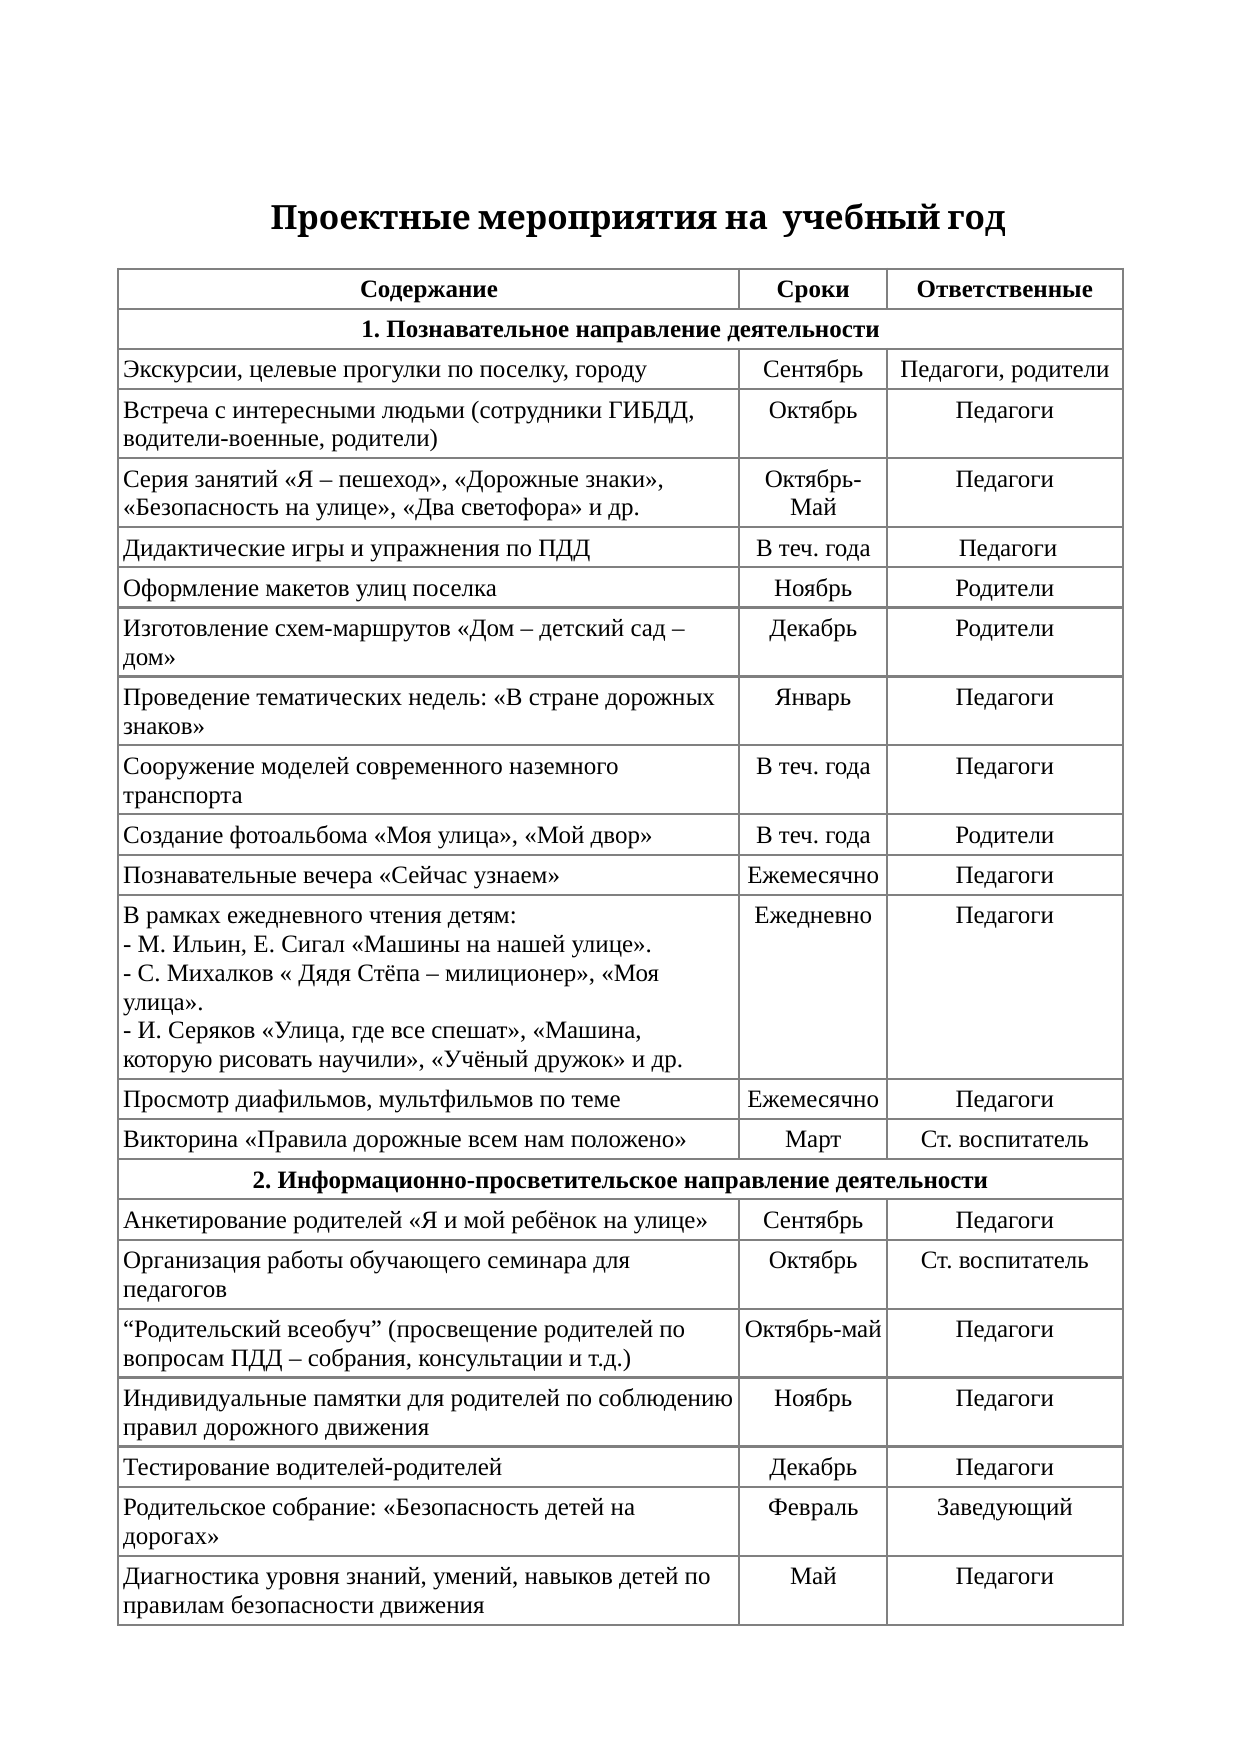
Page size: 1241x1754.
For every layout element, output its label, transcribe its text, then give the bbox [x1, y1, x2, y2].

table_cell Педагоги [888, 1379, 1122, 1445]
table_cell Познавательные вечера «Сейчас узнаем» [119, 856, 738, 894]
subtitle Проектные мероприятия на учебный год [118, 199, 1122, 238]
table_cell 1. Познавательное направление деятельности [119, 310, 1122, 348]
table_cell В рамках ежедневного чтения детям: - М. Ильин, Е. Сигал «Машины на нашей улице». - С. Михалков « Дядя Стёпа – милиционер», «Моя улица». - И. Серяков «Улица, где все спешат», «Машина, которую рисовать научили», «Учёный дружок» и др. [119, 896, 738, 1078]
table_cell Октябрь [740, 1241, 886, 1307]
table_cell Экскурсии, целевые прогулки по поселку, городу [119, 350, 738, 388]
table_cell Изготовление схем-маршрутов «Дом – детский сад – дом» [119, 609, 738, 675]
table_cell Декабрь [740, 609, 886, 675]
table_cell Ст. воспитатель [888, 1120, 1122, 1158]
table_cell Октябрь [740, 390, 886, 457]
table_cell Февраль [740, 1488, 886, 1554]
table_cell Педагоги [888, 746, 1122, 813]
table_cell Май [740, 1557, 886, 1623]
table_cell Дидактические игры и упражнения по ПДД [119, 528, 738, 566]
table_cell Педагоги [888, 1080, 1122, 1118]
table_cell Октябрь-Май [740, 459, 886, 526]
table_cell Сентябрь [740, 1200, 886, 1238]
table_cell Март [740, 1120, 886, 1158]
table_cell Заведующий [888, 1488, 1122, 1554]
table_cell Родители [888, 815, 1122, 853]
table_cell Педагоги [888, 1448, 1122, 1486]
table_cell Педагоги [888, 1200, 1122, 1238]
table_cell Серия занятий «Я – пешеход», «Дорожные знаки», «Безопасность на улице», «Два светофора» и др. [119, 459, 738, 526]
table_cell “Родительский всеобуч” (просвещение родителей по вопросам ПДД – собрания, консультации и т.д.) [119, 1310, 738, 1376]
table_cell Оформление макетов улиц поселка [119, 568, 738, 606]
table_cell Родители [888, 609, 1122, 675]
table_cell Педагоги [888, 459, 1122, 526]
table_cell Октябрь-май [740, 1310, 886, 1376]
table_cell Викторина «Правила дорожные всем нам положено» [119, 1120, 738, 1158]
table_cell Анкетирование родителей «Я и мой ребёнок на улице» [119, 1200, 738, 1238]
table_cell Сооружение моделей современного наземного транспорта [119, 746, 738, 813]
table_cell Педагоги, родители [888, 350, 1122, 388]
table_cell Индивидуальные памятки для родителей по соблюдению правил дорожного движения [119, 1379, 738, 1445]
table_cell Диагностика уровня знаний, умений, навыков детей по правилам безопасности движения [119, 1557, 738, 1623]
table_cell Ежемесячно [740, 1080, 886, 1118]
table_cell Педагоги [888, 528, 1122, 566]
table_cell Встреча с интересными людьми (сотрудники ГИБДД, водители-военные, родители) [119, 390, 738, 457]
table_cell Просмотр диафильмов, мультфильмов по теме [119, 1080, 738, 1118]
table_cell Педагоги [888, 390, 1122, 457]
table_cell Педагоги [888, 678, 1122, 744]
table_cell Педагоги [888, 1557, 1122, 1623]
table_cell Январь [740, 678, 886, 744]
table_cell Ежедневно [740, 896, 886, 1078]
table_cell Родители [888, 568, 1122, 606]
table_cell Создание фотоальбома «Моя улица», «Мой двор» [119, 815, 738, 853]
table_cell Декабрь [740, 1448, 886, 1486]
table_header Сроки [740, 270, 886, 308]
table_header Содержание [119, 270, 738, 308]
table_cell Ежемесячно [740, 856, 886, 894]
table_cell Родительское собрание: «Безопасность детей на дорогах» [119, 1488, 738, 1554]
table_cell Педагоги [888, 1310, 1122, 1376]
table_cell Сентябрь [740, 350, 886, 388]
table_cell В теч. года [740, 746, 886, 813]
table_cell 2. Информационно-просветительское направление деятельности [119, 1160, 1122, 1198]
table_header Ответственные [888, 270, 1122, 308]
table_cell Тестирование водителей-родителей [119, 1448, 738, 1486]
table_cell Ноябрь [740, 1379, 886, 1445]
table_cell Ст. воспитатель [888, 1241, 1122, 1307]
table_cell В теч. года [740, 528, 886, 566]
table_cell Педагоги [888, 896, 1122, 1078]
table_cell В теч. года [740, 815, 886, 853]
table_cell Проведение тематических недель: «В стране дорожных знаков» [119, 678, 738, 744]
table_cell Педагоги [888, 856, 1122, 894]
table_cell Ноябрь [740, 568, 886, 606]
table_cell Организация работы обучающего семинара для педагогов [119, 1241, 738, 1307]
